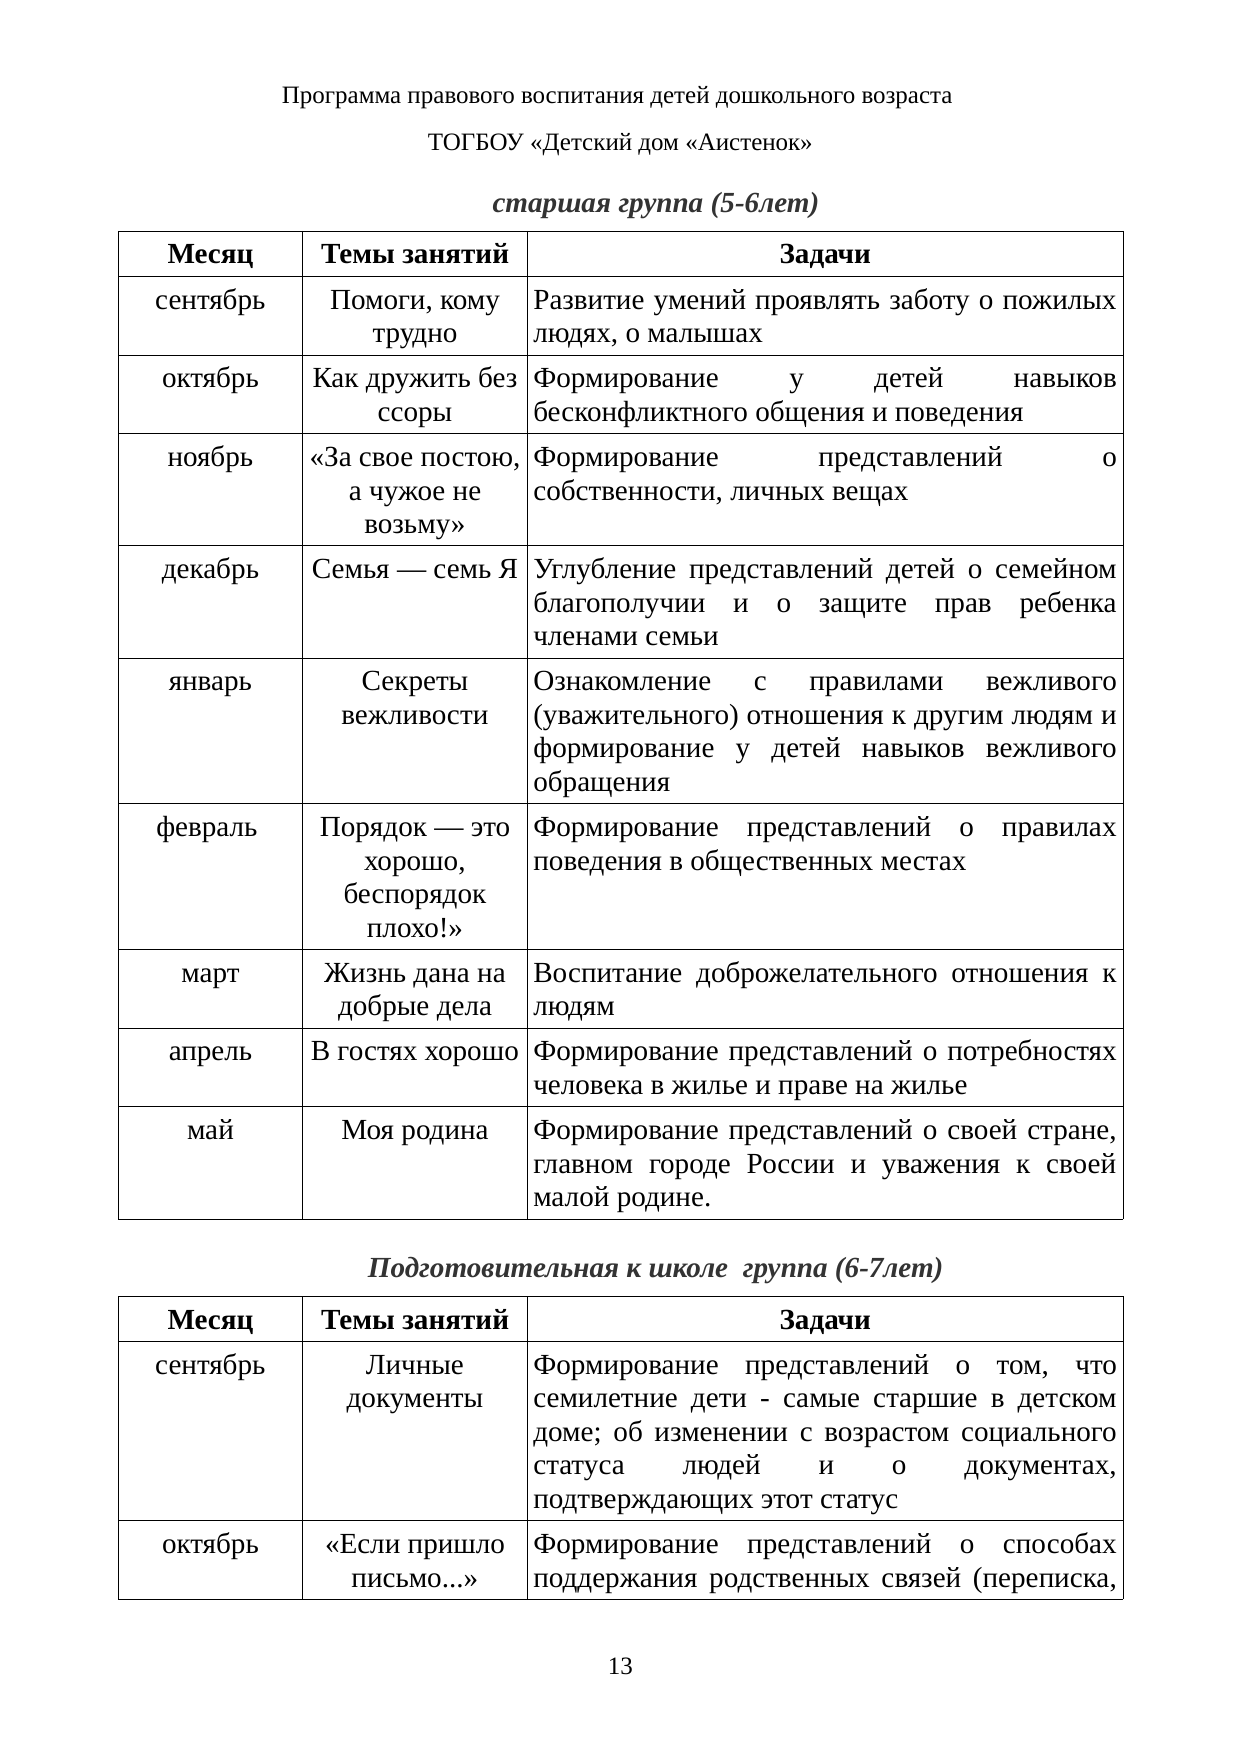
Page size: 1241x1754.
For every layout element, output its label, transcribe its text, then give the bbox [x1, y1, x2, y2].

table_cell Порядок — это хорошо, беспорядок плохо!» [303, 804, 527, 949]
table_cell Жизнь дана на добрые дела [303, 950, 527, 1028]
table_cell Углубление представлений детей о семейном благополучии и о защите прав ребенка членами семьи [528, 546, 1123, 658]
table_cell апрель [119, 1029, 302, 1106]
table_cell март [119, 950, 302, 1028]
table_cell Формирование представлений о своей стране, главном городе России и уважения к своей малой родине. [528, 1107, 1123, 1218]
table_header Месяц [119, 1297, 302, 1341]
table_header Задачи [528, 232, 1123, 276]
table_cell «Если пришло письмо...» [303, 1521, 527, 1599]
table_cell февраль [119, 804, 302, 949]
table_cell октябрь [119, 356, 302, 433]
table_cell ноябрь [119, 434, 302, 545]
table_header Задачи [528, 1297, 1123, 1341]
table_cell Формирование у детей навыков бесконфликтного общения и поведения [528, 356, 1123, 433]
table_cell Формирование представлений о том, что семилетние дети - самые старшие в детском доме; об изменении с возрастом социального статуса людей и о документах, подтверждающих этот статус [528, 1342, 1123, 1520]
table_cell май [119, 1107, 302, 1218]
table_cell Формирование представлений о потребностях человека в жилье и праве на жилье [528, 1029, 1123, 1106]
table_cell сентябрь [119, 1342, 302, 1520]
table_cell Семья — семь Я [303, 546, 527, 658]
table_header Месяц [119, 232, 302, 276]
table_cell Формирование представлений о правилах поведения в общественных местах [528, 804, 1123, 949]
table_cell сентябрь [119, 277, 302, 354]
table_cell Формирование представлений о собственности, личных вещах [528, 434, 1123, 545]
table_header Темы занятий [303, 232, 527, 276]
list старшая группа (5-6лет) [162, 185, 1122, 218]
table_cell октябрь [119, 1521, 302, 1599]
table_cell Как дружить без ссоры [303, 356, 527, 433]
table_cell декабрь [119, 546, 302, 658]
table_cell Моя родина [303, 1107, 527, 1218]
table_cell «За свое постою, а чужое не возьму» [303, 434, 527, 545]
table_cell В гостях хорошо [303, 1029, 527, 1106]
table_cell Личные документы [303, 1342, 527, 1520]
table_cell Формирование представлений о способах поддержания родственных связей (переписка, [528, 1521, 1123, 1599]
list Подготовительная к школе группа (6-7лет) [162, 1250, 1122, 1283]
table_cell Воспитание доброжелательного отношения к людям [528, 950, 1123, 1028]
table_cell Ознакомление с правилами вежливого (уважительного) отношения к другим людям и формирование у детей навыков вежливого обращения [528, 659, 1123, 803]
table_cell Помоги, кому трудно [303, 277, 527, 354]
table_cell Секреты вежливости [303, 659, 527, 803]
table_header Темы занятий [303, 1297, 527, 1341]
table_cell январь [119, 659, 302, 803]
table_cell Развитие умений проявлять заботу о пожилых людях, о малышах [528, 277, 1123, 354]
